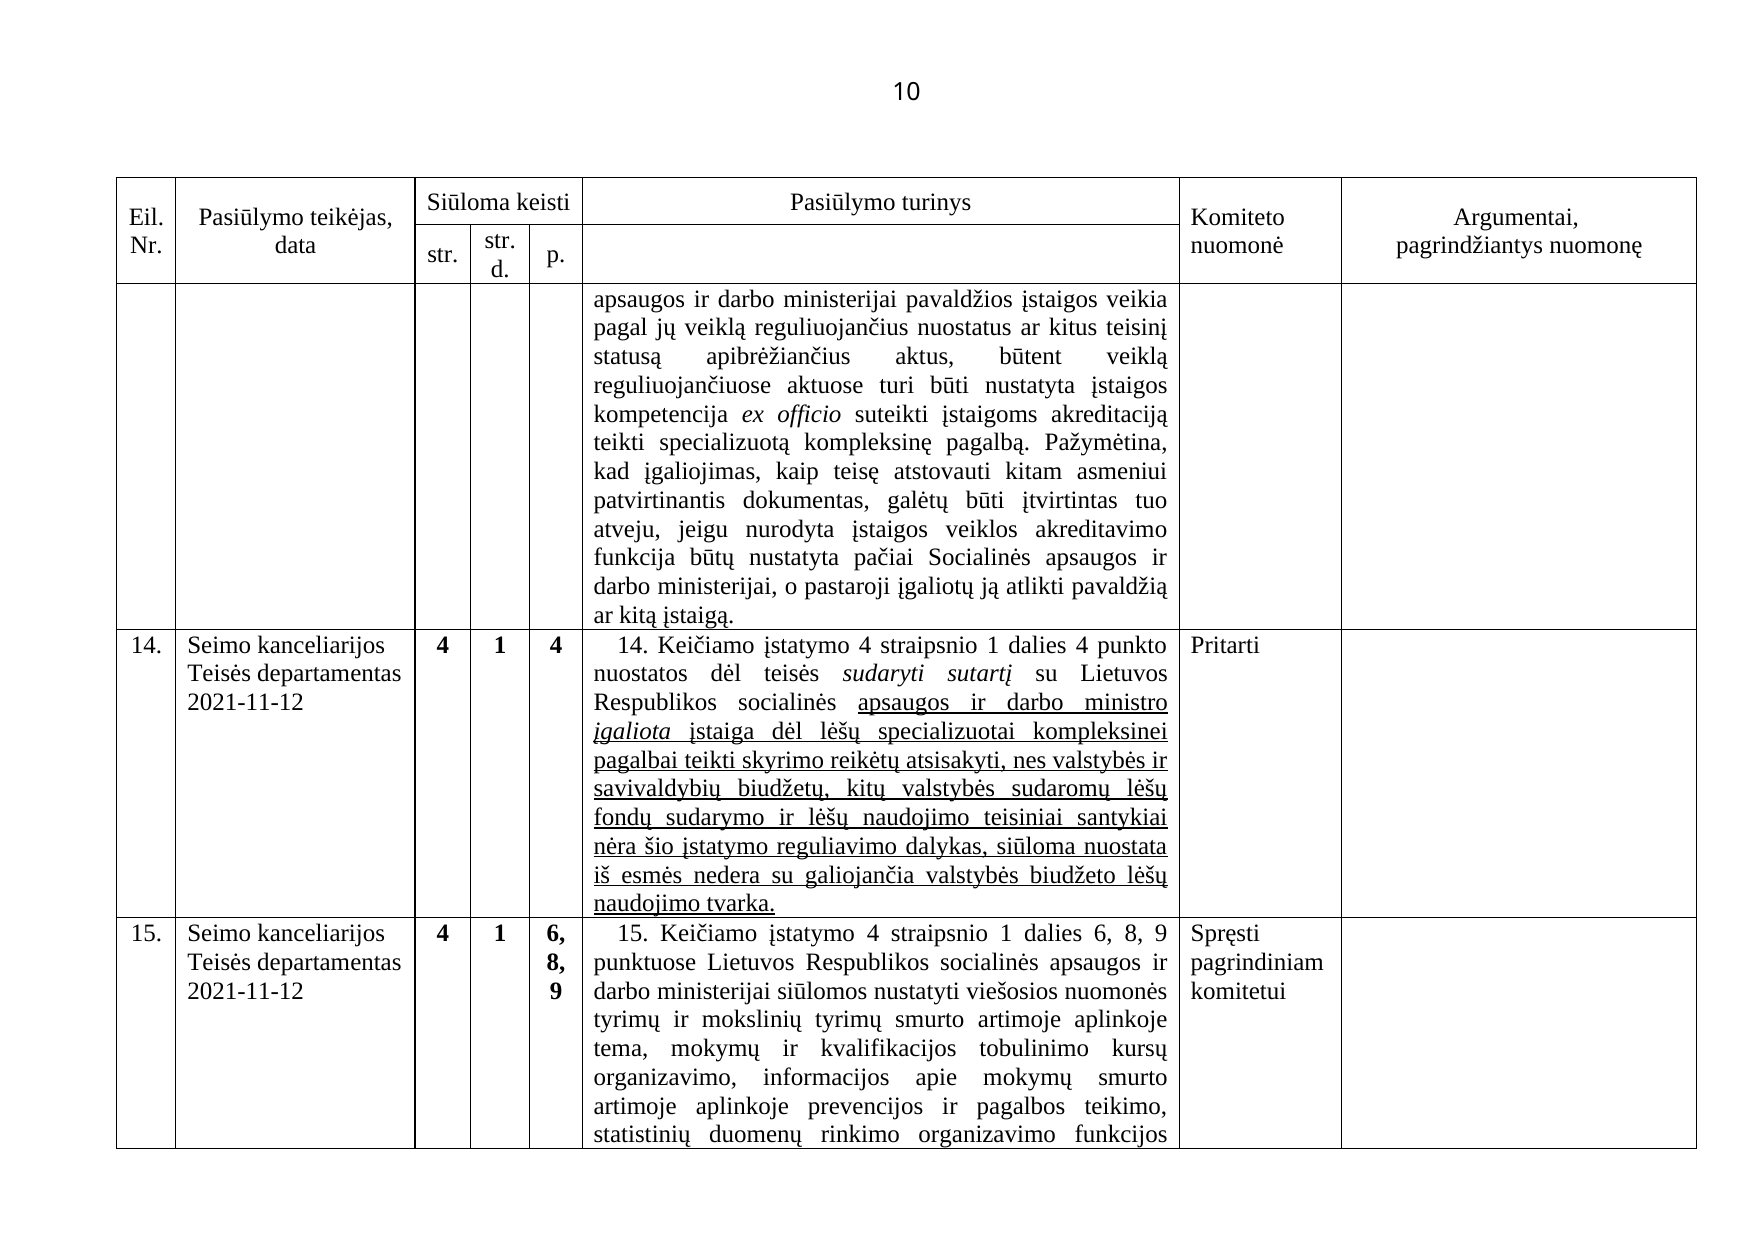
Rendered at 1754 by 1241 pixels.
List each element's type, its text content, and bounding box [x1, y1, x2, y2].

table_cell 15. Keičiamo įstatymo 4 straipsnio 1 dalies 6, 8, 9 punktuose Lietuvos Respublikos socialinės apsaugos ir darbo ministerijai siūlomos nustatyti viešosios nuomonės tyrimų ir mokslinių tyrimų smurto artimoje aplinkoje tema, mokymų ir kvalifikacijos tobulinimo kursų organizavimo, informacijos apie mokymų smurto artimoje aplinkoje prevencijos ir pagalbos teikimo, statistinių duomenų rinkimo organizavimo funkcijos [583, 918, 1179, 1148]
table_cell 4 [416, 918, 470, 1148]
table_cell [1342, 630, 1696, 917]
table_header Eil. Nr. [117, 178, 175, 283]
table_cell [416, 284, 470, 629]
table_cell Seimo kanceliarijos Teisės departamentas 2021-11-12 [176, 630, 414, 917]
table_cell Pritarti [1180, 630, 1341, 917]
table_cell 14. Keičiamo įstatymo 4 straipsnio 1 dalies 4 punkto nuostatos dėl teisės sudaryti sutartį su Lietuvos Respublikos socialinės apsaugos ir darbo ministro įgaliota įstaiga dėl lėšų specializuotai kompleksinei pagalbai teikti skyrimo reikėtų atsisakyti, nes valstybės ir savivaldybių biudžetų, kitų valstybės sudaromų lėšų fondų sudarymo ir lėšų naudojimo teisiniai santykiai nėra šio įstatymo reguliavimo dalykas, siūloma nuostata iš esmės nedera su galiojančia valstybės biudžeto lėšų naudojimo tvarka. [583, 630, 1179, 917]
table_cell [1342, 918, 1696, 1148]
table_cell [583, 225, 1179, 283]
table_cell [1180, 284, 1341, 629]
table_cell 6, 8, 9 [530, 918, 582, 1148]
table_cell Spręsti pagrindiniam komitetui [1180, 918, 1341, 1148]
table_cell 14. [117, 630, 175, 917]
table_cell [1342, 284, 1696, 629]
table_cell [471, 284, 529, 629]
table_cell str. d. [471, 225, 529, 283]
table_header Pasiūlymo turinys [583, 178, 1179, 224]
table_cell p. [530, 225, 582, 283]
table_header Siūloma keisti [416, 178, 582, 224]
table_cell [530, 284, 582, 629]
table_cell 15. [117, 918, 175, 1148]
table_cell 4 [530, 630, 582, 917]
table_cell [176, 284, 414, 629]
table_cell Seimo kanceliarijos Teisės departamentas 2021-11-12 [176, 918, 414, 1148]
table_cell str. [416, 225, 470, 283]
table_cell 4 [416, 630, 470, 917]
table_cell 1 [471, 630, 529, 917]
table_cell 1 [471, 918, 529, 1148]
table_header Argumentai, pagrindžiantys nuomonę [1342, 178, 1696, 283]
table_header Pasiūlymo teikėjas, data [176, 178, 414, 283]
table_cell [117, 284, 175, 629]
table_header Komiteto nuomonė [1180, 178, 1341, 283]
